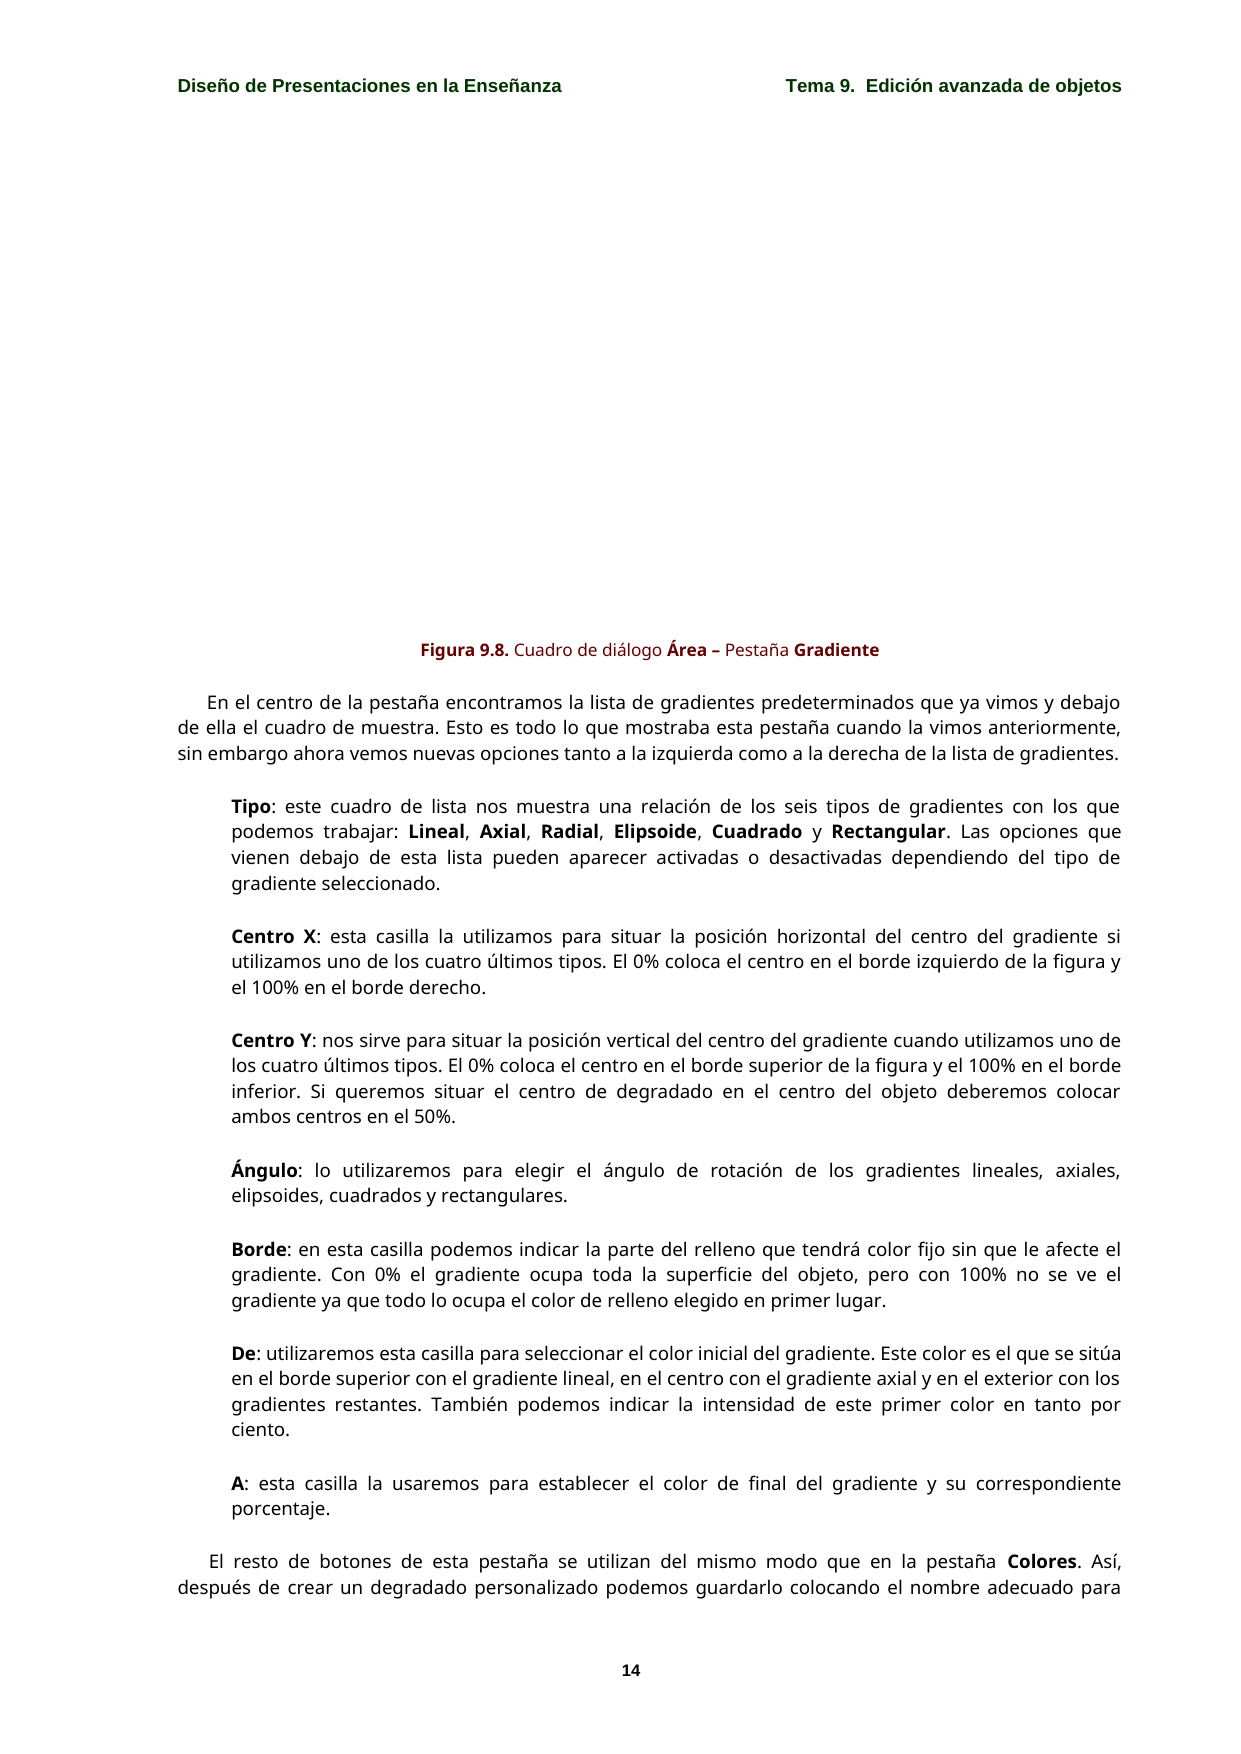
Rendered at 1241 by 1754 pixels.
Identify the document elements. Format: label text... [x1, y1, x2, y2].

table_cell [203, 1470, 231, 1521]
table_cell [177, 1313, 203, 1340]
table_cell [177, 766, 1122, 793]
table_cell [203, 1442, 231, 1470]
table_cell Ángulo: lo utilizaremos para elegir el ángulo de rotación de los gradientes lineales, axiales, elipsoides, cuadrados y rectangulares. [231, 1157, 1122, 1208]
table_cell [177, 661, 1122, 689]
table_cell Centro Y: nos sirve para situar la posición vertical del centro del gradiente cuando utilizamos uno de los cuatro últimos tipos. El 0% coloca el centro en el borde superior de la figura y el 100% en el borde inferior. Si queremos situar el centro de degradado en el centro del objeto deberemos colocar ambos centros en el 50%. [231, 1027, 1122, 1129]
table_cell [177, 1157, 203, 1208]
table_cell Centro X: esta casilla la utilizamos para situar la posición horizontal del centro del gradiente si utilizamos uno de los cuatro últimos tipos. El 0% coloca el centro en el borde izquierdo de la figura y el 100% en el borde derecho. [231, 923, 1122, 999]
table_cell [231, 1129, 1122, 1157]
table_cell De: utilizaremos esta casilla para seleccionar el color inicial del gradiente. Este color es el que se sitúa en el borde superior con el gradiente lineal, en el centro con el gradiente axial y en el exterior con los gradientes restantes. También podemos indicar la intensidad de este primer color en tanto por ciento. [231, 1340, 1122, 1442]
table_cell [177, 1340, 203, 1442]
table_cell [231, 1313, 1122, 1340]
table_cell [177, 923, 203, 999]
table_cell Figura 9.8. Cuadro de diálogo Área – Pestaña Gradiente [177, 638, 1122, 661]
table_cell [177, 793, 203, 895]
table_cell A: esta casilla la usaremos para establecer el color de final del gradiente y su correspondiente porcentaje. [231, 1470, 1122, 1521]
table_cell [203, 1340, 231, 1442]
table_cell [203, 1000, 231, 1027]
table_cell [177, 1442, 203, 1470]
table_cell [203, 1129, 231, 1157]
table_cell [203, 1208, 231, 1236]
table_cell [177, 1208, 203, 1236]
table_cell [177, 1027, 203, 1129]
table_cell El resto de botones de esta pestaña se utilizan del mismo modo que en la pestaña Colores. Así, después de crear un degradado personalizado podemos guardarlo colocando el nombre adecuado para [177, 1549, 1122, 1600]
table_cell [203, 895, 231, 923]
table_cell Borde: en esta casilla podemos indicar la parte del relleno que tendrá color fijo sin que le afecte el gradiente. Con 0% el gradiente ocupa toda la superficie del objeto, pero con 100% no se ve el gradiente ya que todo lo ocupa el color de relleno elegido en primer lugar. [231, 1236, 1122, 1312]
table_cell [203, 1027, 231, 1129]
table_cell [231, 1442, 1122, 1470]
table_cell Tipo: este cuadro de lista nos muestra una relación de los seis tipos de gradientes con los que podemos trabajar: Lineal, Axial, Radial, Elipsoide, Cuadrado y Rectangular. Las opciones que vienen debajo de esta lista pueden aparecer activadas o desactivadas dependiendo del tipo de gradiente seleccionado. [231, 793, 1122, 895]
table_cell [231, 1000, 1122, 1027]
table_cell [177, 1470, 203, 1521]
table_cell [203, 793, 231, 895]
table_cell [203, 923, 231, 999]
table_cell [231, 1208, 1122, 1236]
table_cell [177, 1236, 203, 1312]
table_cell En el centro de la pestaña encontramos la lista de gradientes predeterminados que ya vimos y debajo de ella el cuadro de muestra. Esto es todo lo que mostraba esta pestaña cuando la vimos anteriormente, sin embargo ahora vemos nuevas opciones tanto a la izquierda como a la derecha de la lista de gradientes. [177, 689, 1122, 766]
table_cell [177, 148, 1122, 638]
table_cell [177, 1129, 203, 1157]
table_cell [203, 1157, 231, 1208]
table_cell [203, 1313, 231, 1340]
table_cell [203, 1236, 231, 1312]
table_cell [177, 895, 203, 923]
table_cell [177, 1000, 203, 1027]
table_cell [177, 1521, 1122, 1549]
table_cell [231, 895, 1122, 923]
